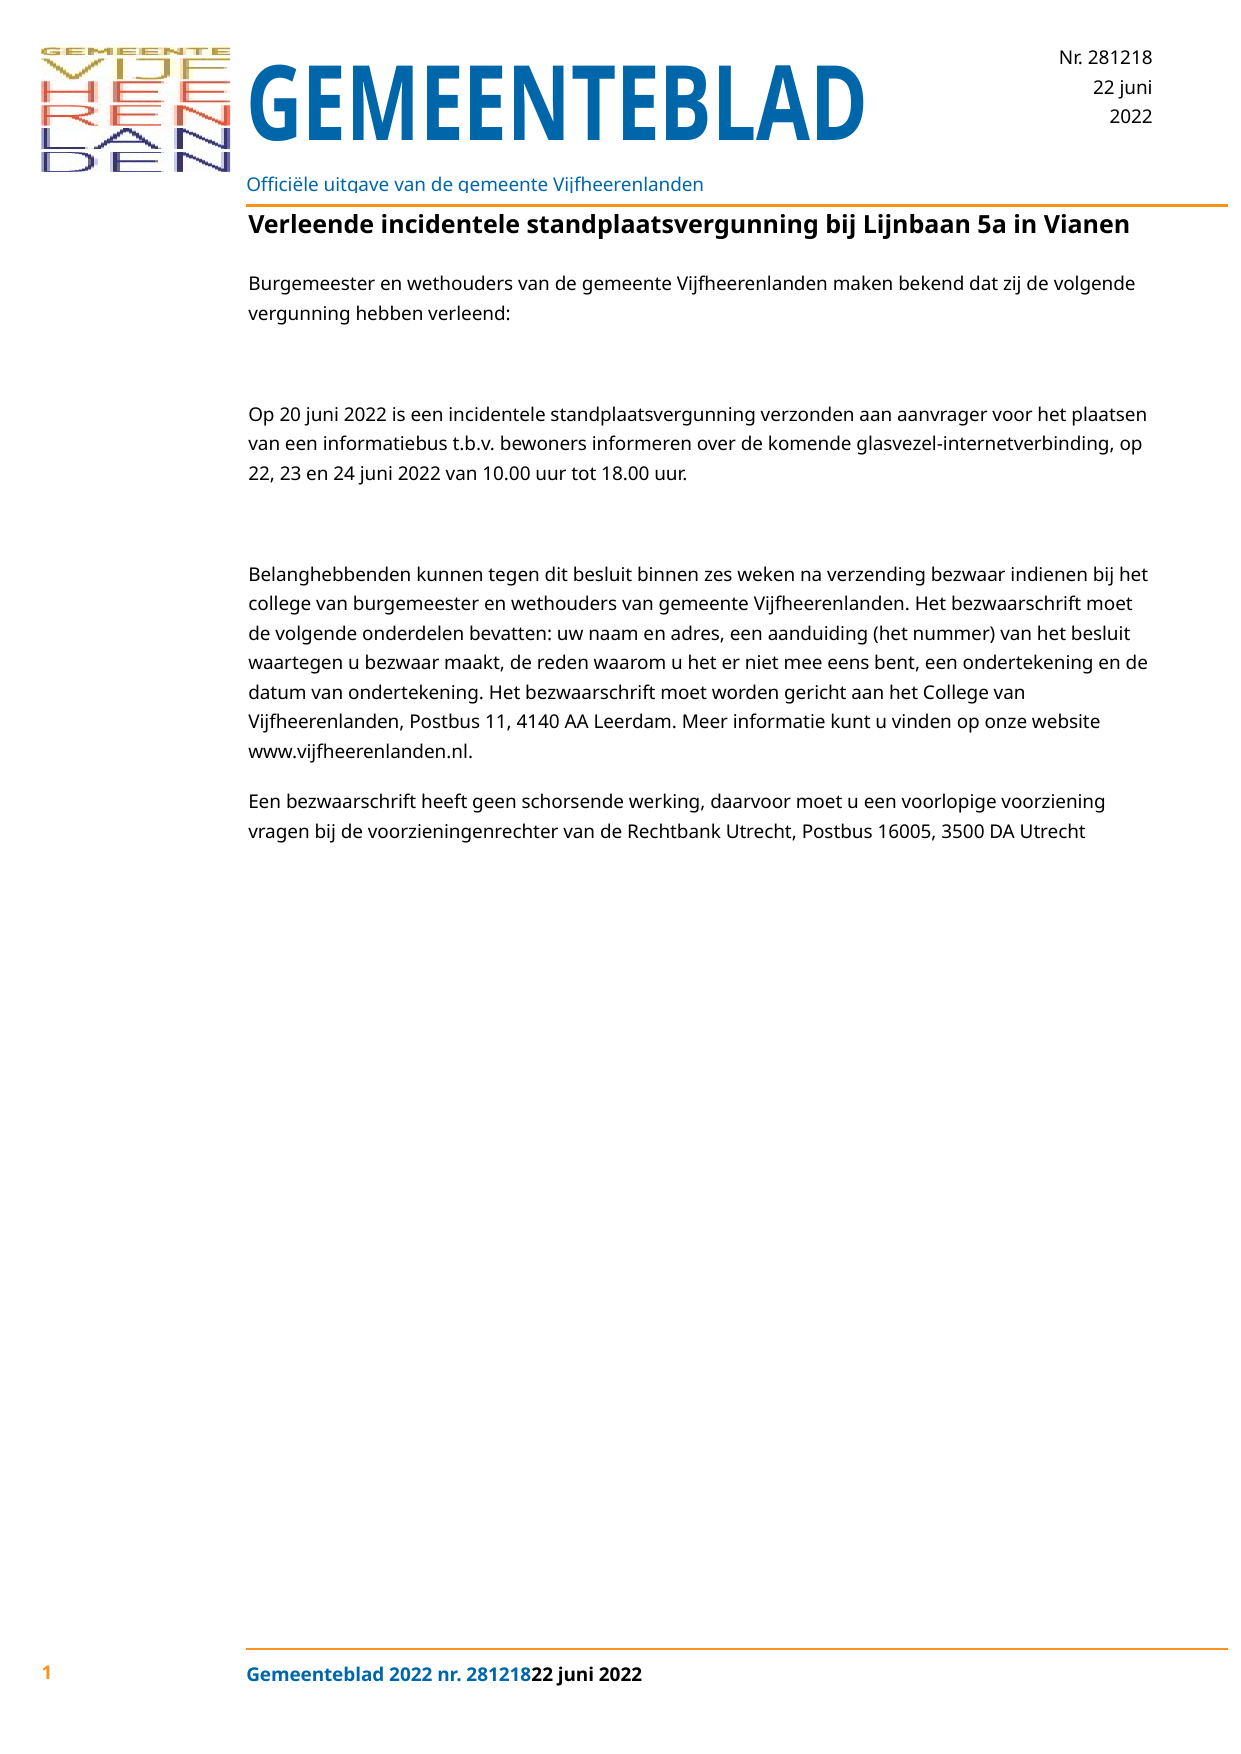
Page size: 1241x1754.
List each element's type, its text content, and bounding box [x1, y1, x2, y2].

text Verleende incidentele standplaatsvergunning bij Lijnbaan 5a in Vianen [248, 207, 1152, 241]
text Op 20 juni 2022 is een incidentele standplaatsvergunning verzonden aan aanvrager voor het plaatsen van een informatiebus t.b.v. bewoners informeren over de komende glasvezel-internetverbinding, op 22, 23 en 24 juni 2022 van 10.00 uur tot 18.00 uur. [248, 401, 1152, 486]
text Burgemeester en wethouders van de gemeente Vijfheerenlanden maken bekend dat zij de volgende vergunning hebben verleend: [248, 270, 1152, 326]
picture [41, 47, 231, 172]
text Een bezwaarschrift heeft geen schorsende werking, daarvoor moet u een voorlopige voorziening vragen bij de voorzieningenrechter van de Rechtbank Utrecht, Postbus 16005, 3500 DA Utrecht [248, 789, 1152, 844]
text Belanghebbenden kunnen tegen dit besluit binnen zes weken na verzending bezwaar indienen bij het college van burgemeester en wethouders van gemeente Vijfheerenlanden. Het bezwaarschrift moet de volgende onderdelen bevatten: uw naam en adres, een aanduiding (het nummer) van het besluit waartegen u bezwaar maakt, de reden waarom u het er niet mee eens bent, een ondertekening en de datum van ondertekening. Het bezwaarschrift moet worden gericht aan het College van Vijfheerenlanden, Postbus 11, 4140 AA Leerdam. Meer informatie kunt u vinden op onze website www.vijfheerenlanden.nl. [248, 561, 1152, 764]
